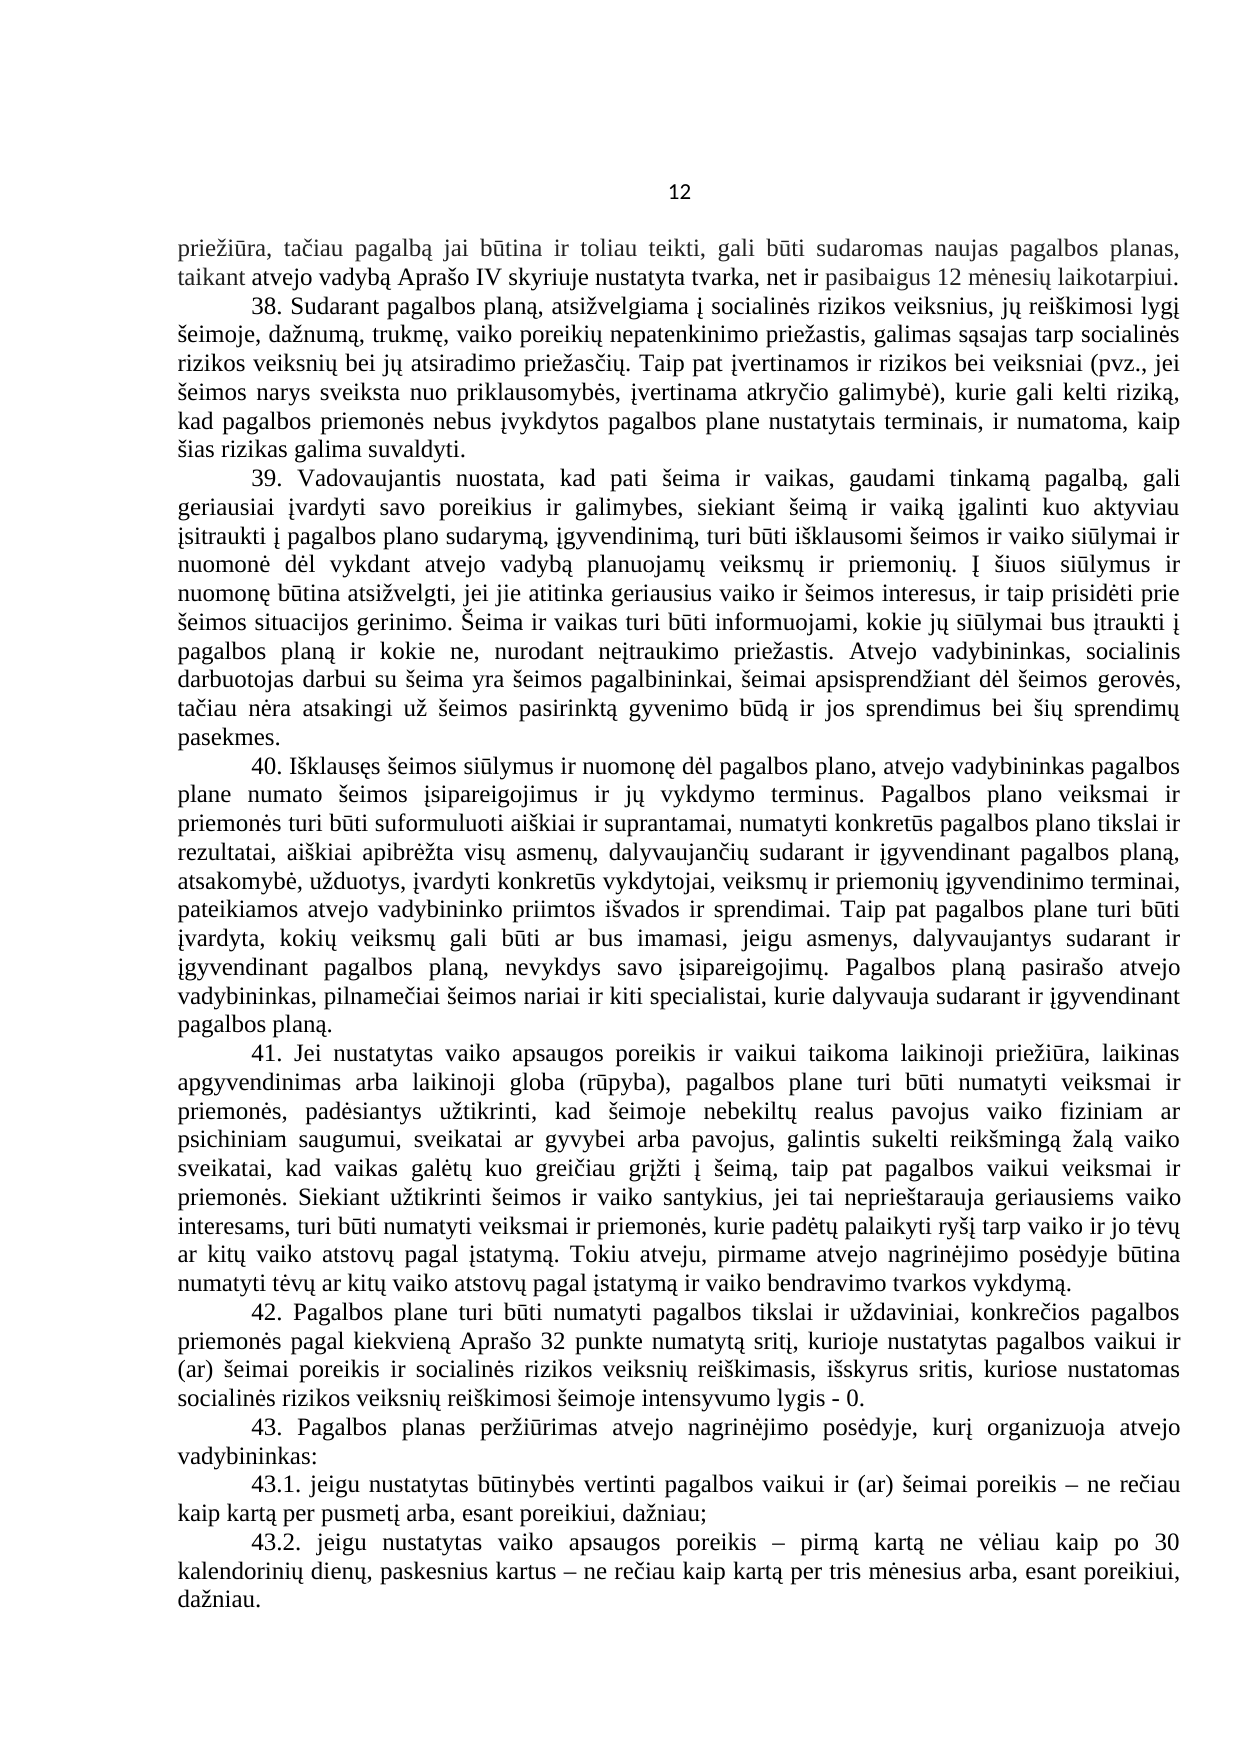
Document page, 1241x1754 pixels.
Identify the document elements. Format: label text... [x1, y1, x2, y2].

text priežiūra, tačiau pagalbą jai būtina ir toliau teikti, gali būti sudaromas naujas pagalbos planas, taikant atvejo vadybą Aprašo IV skyriuje nustatyta tvarka, net ir pasibaigus 12 mėnesių laikotarpiui. [177, 233, 1181, 291]
text 39. Vadovaujantis nuostata, kad pati šeima ir vaikas, gaudami tinkamą pagalbą, gali geriausiai įvardyti savo poreikius ir galimybes, siekiant šeimą ir vaiką įgalinti kuo aktyviau įsitraukti į pagalbos plano sudarymą, įgyvendinimą, turi būti išklausomi šeimos ir vaiko siūlymai ir nuomonė dėl vykdant atvejo vadybą planuojamų veiksmų ir priemonių. Į šiuos siūlymus ir nuomonę būtina atsižvelgti, jei jie atitinka geriausius vaiko ir šeimos interesus, ir taip prisidėti prie šeimos situacijos gerinimo. Šeima ir vaikas turi būti informuojami, kokie jų siūlymai bus įtraukti į pagalbos planą ir kokie ne, nurodant neįtraukimo priežastis. Atvejo vadybininkas, socialinis darbuotojas darbui su šeima yra šeimos pagalbininkai, šeimai apsisprendžiant dėl šeimos gerovės, tačiau nėra atsakingi už šeimos pasirinktą gyvenimo būdą ir jos sprendimus bei šių sprendimų pasekmes. [177, 463, 1181, 751]
text 40. Išklausęs šeimos siūlymus ir nuomonę dėl pagalbos plano, atvejo vadybininkas pagalbos plane numato šeimos įsipareigojimus ir jų vykdymo terminus. Pagalbos plano veiksmai ir priemonės turi būti suformuluoti aiškiai ir suprantamai, numatyti konkretūs pagalbos plano tikslai ir rezultatai, aiškiai apibrėžta visų asmenų, dalyvaujančių sudarant ir įgyvendinant pagalbos planą, atsakomybė, užduotys, įvardyti konkretūs vykdytojai, veiksmų ir priemonių įgyvendinimo terminai, pateikiamos atvejo vadybininko priimtos išvados ir sprendimai. Taip pat pagalbos plane turi būti įvardyta, kokių veiksmų gali būti ar bus imamasi, jeigu asmenys, dalyvaujantys sudarant ir įgyvendinant pagalbos planą, nevykdys savo įsipareigojimų. Pagalbos planą pasirašo atvejo vadybininkas, pilnamečiai šeimos nariai ir kiti specialistai, kurie dalyvauja sudarant ir įgyvendinant pagalbos planą. [177, 751, 1181, 1038]
text 43. Pagalbos planas peržiūrimas atvejo nagrinėjimo posėdyje, kurį organizuoja atvejo vadybininkas: [177, 1412, 1181, 1469]
text 38. Sudarant pagalbos planą, atsižvelgiama į socialinės rizikos veiksnius, jų reiškimosi lygį šeimoje, dažnumą, trukmę, vaiko poreikių nepatenkinimo priežastis, galimas sąsajas tarp socialinės rizikos veiksnių bei jų atsiradimo priežasčių. Taip pat įvertinamos ir rizikos bei veiksniai (pvz., jei šeimos narys sveiksta nuo priklausomybės, įvertinama atkryčio galimybė), kurie gali kelti riziką, kad pagalbos priemonės nebus įvykdytos pagalbos plane nustatytais terminais, ir numatoma, kaip šias rizikas galima suvaldyti. [177, 291, 1181, 463]
text 42. Pagalbos plane turi būti numatyti pagalbos tikslai ir uždaviniai, konkrečios pagalbos priemonės pagal kiekvieną Aprašo 32 punkte numatytą sritį, kurioje nustatytas pagalbos vaikui ir (ar) šeimai poreikis ir socialinės rizikos veiksnių reiškimasis, išskyrus sritis, kuriose nustatomas socialinės rizikos veiksnių reiškimosi šeimoje intensyvumo lygis - 0. [177, 1297, 1181, 1412]
text 43.2. jeigu nustatytas vaiko apsaugos poreikis – pirmą kartą ne vėliau kaip po 30 kalendorinių dienų, paskesnius kartus – ne rečiau kaip kartą per tris mėnesius arba, esant poreikiui, dažniau. [177, 1527, 1181, 1613]
text 43.1. jeigu nustatytas būtinybės vertinti pagalbos vaikui ir (ar) šeimai poreikis – ne rečiau kaip kartą per pusmetį arba, esant poreikiui, dažniau; [177, 1469, 1181, 1527]
text 41. Jei nustatytas vaiko apsaugos poreikis ir vaikui taikoma laikinoji priežiūra, laikinas apgyvendinimas arba laikinoji globa (rūpyba), pagalbos plane turi būti numatyti veiksmai ir priemonės, padėsiantys užtikrinti, kad šeimoje nebekiltų realus pavojus vaiko fiziniam ar psichiniam saugumui, sveikatai ar gyvybei arba pavojus, galintis sukelti reikšmingą žalą vaiko sveikatai, kad vaikas galėtų kuo greičiau grįžti į šeimą, taip pat pagalbos vaikui veiksmai ir priemonės. Siekiant užtikrinti šeimos ir vaiko santykius, jei tai neprieštarauja geriausiems vaiko interesams, turi būti numatyti veiksmai ir priemonės, kurie padėtų palaikyti ryšį tarp vaiko ir jo tėvų ar kitų vaiko atstovų pagal įstatymą. Tokiu atveju, pirmame atvejo nagrinėjimo posėdyje būtina numatyti tėvų ar kitų vaiko atstovų pagal įstatymą ir vaiko bendravimo tvarkos vykdymą. [177, 1038, 1181, 1297]
